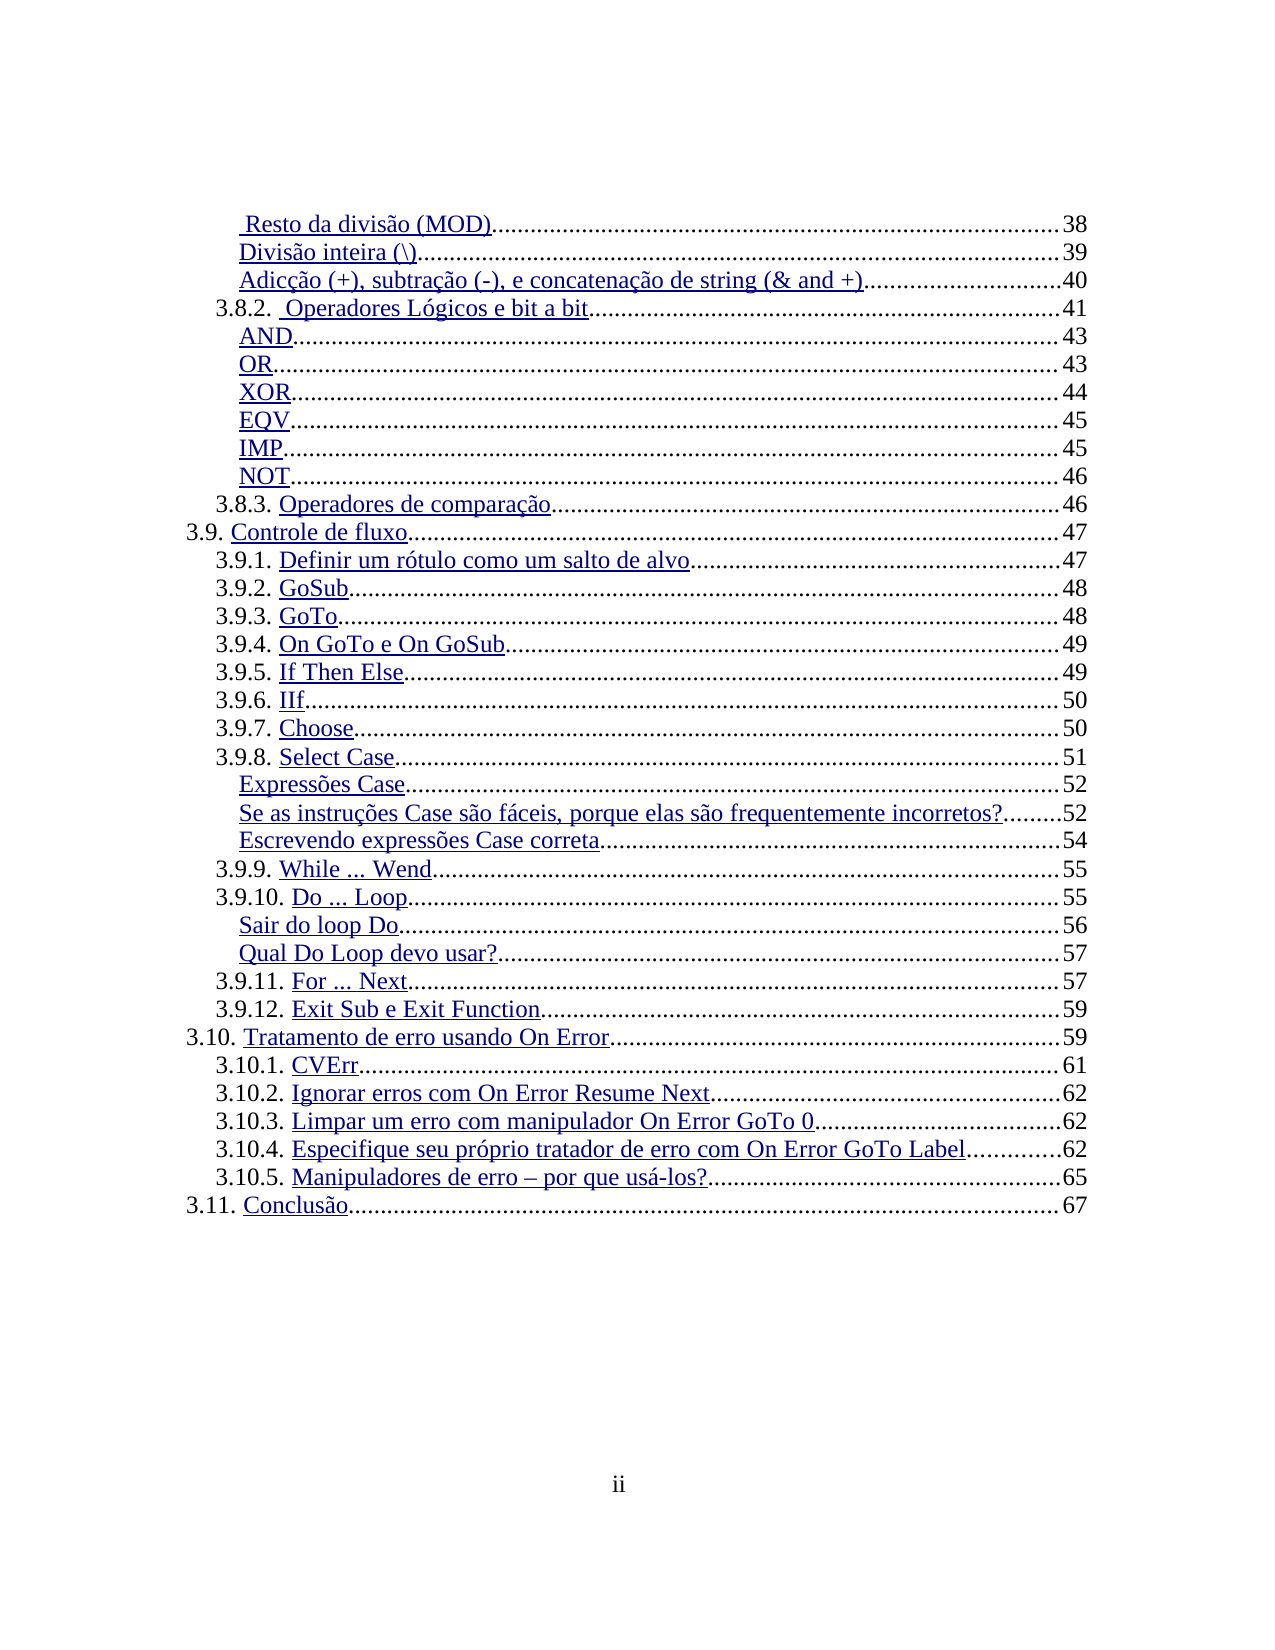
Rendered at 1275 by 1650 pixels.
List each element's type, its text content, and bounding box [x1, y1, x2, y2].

text Se as instruções Case são fáceis, porque elas são frequentemente incorretos? 52 [238, 798, 1087, 826]
text 3.8.2. Operadores Lógicos e bit a bit 41 [209, 294, 1087, 322]
text Resto da divisão (MOD) 38 [238, 210, 1087, 238]
text 3.9.8. Select Case 51 [209, 742, 1087, 770]
text 3.9.5. If Then Else 49 [209, 658, 1087, 686]
text 3.9. Controle de fluxo 47 [179, 518, 1087, 546]
text AND 43 [238, 322, 1087, 350]
text Qual Do Loop devo usar? 57 [238, 938, 1087, 967]
text IMP 45 [238, 434, 1087, 462]
text NOT 46 [238, 462, 1087, 490]
text 3.9.11. For ... Next 57 [209, 967, 1087, 994]
text 3.9.4. On GoTo e On GoSub 49 [209, 630, 1087, 658]
text 3.10.2. Ignorar erros com On Error Resume Next 62 [209, 1079, 1087, 1107]
text 3.9.1. Definir um rótulo como um salto de alvo 47 [209, 546, 1087, 574]
text 3.10.5. Manipuladores de erro – por que usá-los? 65 [209, 1163, 1087, 1191]
text 3.9.3. GoTo 48 [209, 602, 1087, 630]
text Adicção (+), subtração (-), e concatenação de string (& and +) 40 [238, 266, 1087, 294]
text OR 43 [238, 350, 1087, 378]
text 3.11. Conclusão 67 [179, 1191, 1087, 1219]
text 3.10.3. Limpar um erro com manipulador On Error GoTo 0 62 [209, 1107, 1087, 1135]
text 3.9.7. Choose 50 [209, 714, 1087, 742]
text 3.9.2. GoSub 48 [209, 574, 1087, 602]
text 3.9.6. IIf 50 [209, 686, 1087, 714]
text 3.8.3. Operadores de comparação 46 [209, 490, 1087, 518]
text 3.9.9. While ... Wend 55 [209, 854, 1087, 882]
text Escrevendo expressões Case correta 54 [238, 826, 1087, 854]
text 3.10.1. CVErr 61 [209, 1051, 1087, 1079]
text Expressões Case 52 [238, 770, 1087, 798]
text Sair do loop Do 56 [238, 911, 1087, 938]
text Divisão inteira (\) 39 [238, 238, 1087, 266]
text XOR 44 [238, 378, 1087, 406]
text 3.10.4. Especifique seu próprio tratador de erro com On Error GoTo Label 62 [209, 1135, 1087, 1163]
text 3.10. Tratamento de erro usando On Error 59 [179, 1023, 1087, 1051]
text 3.9.12. Exit Sub e Exit Function 59 [209, 994, 1087, 1023]
text EQV 45 [238, 406, 1087, 434]
text 3.9.10. Do ... Loop 55 [209, 882, 1087, 911]
